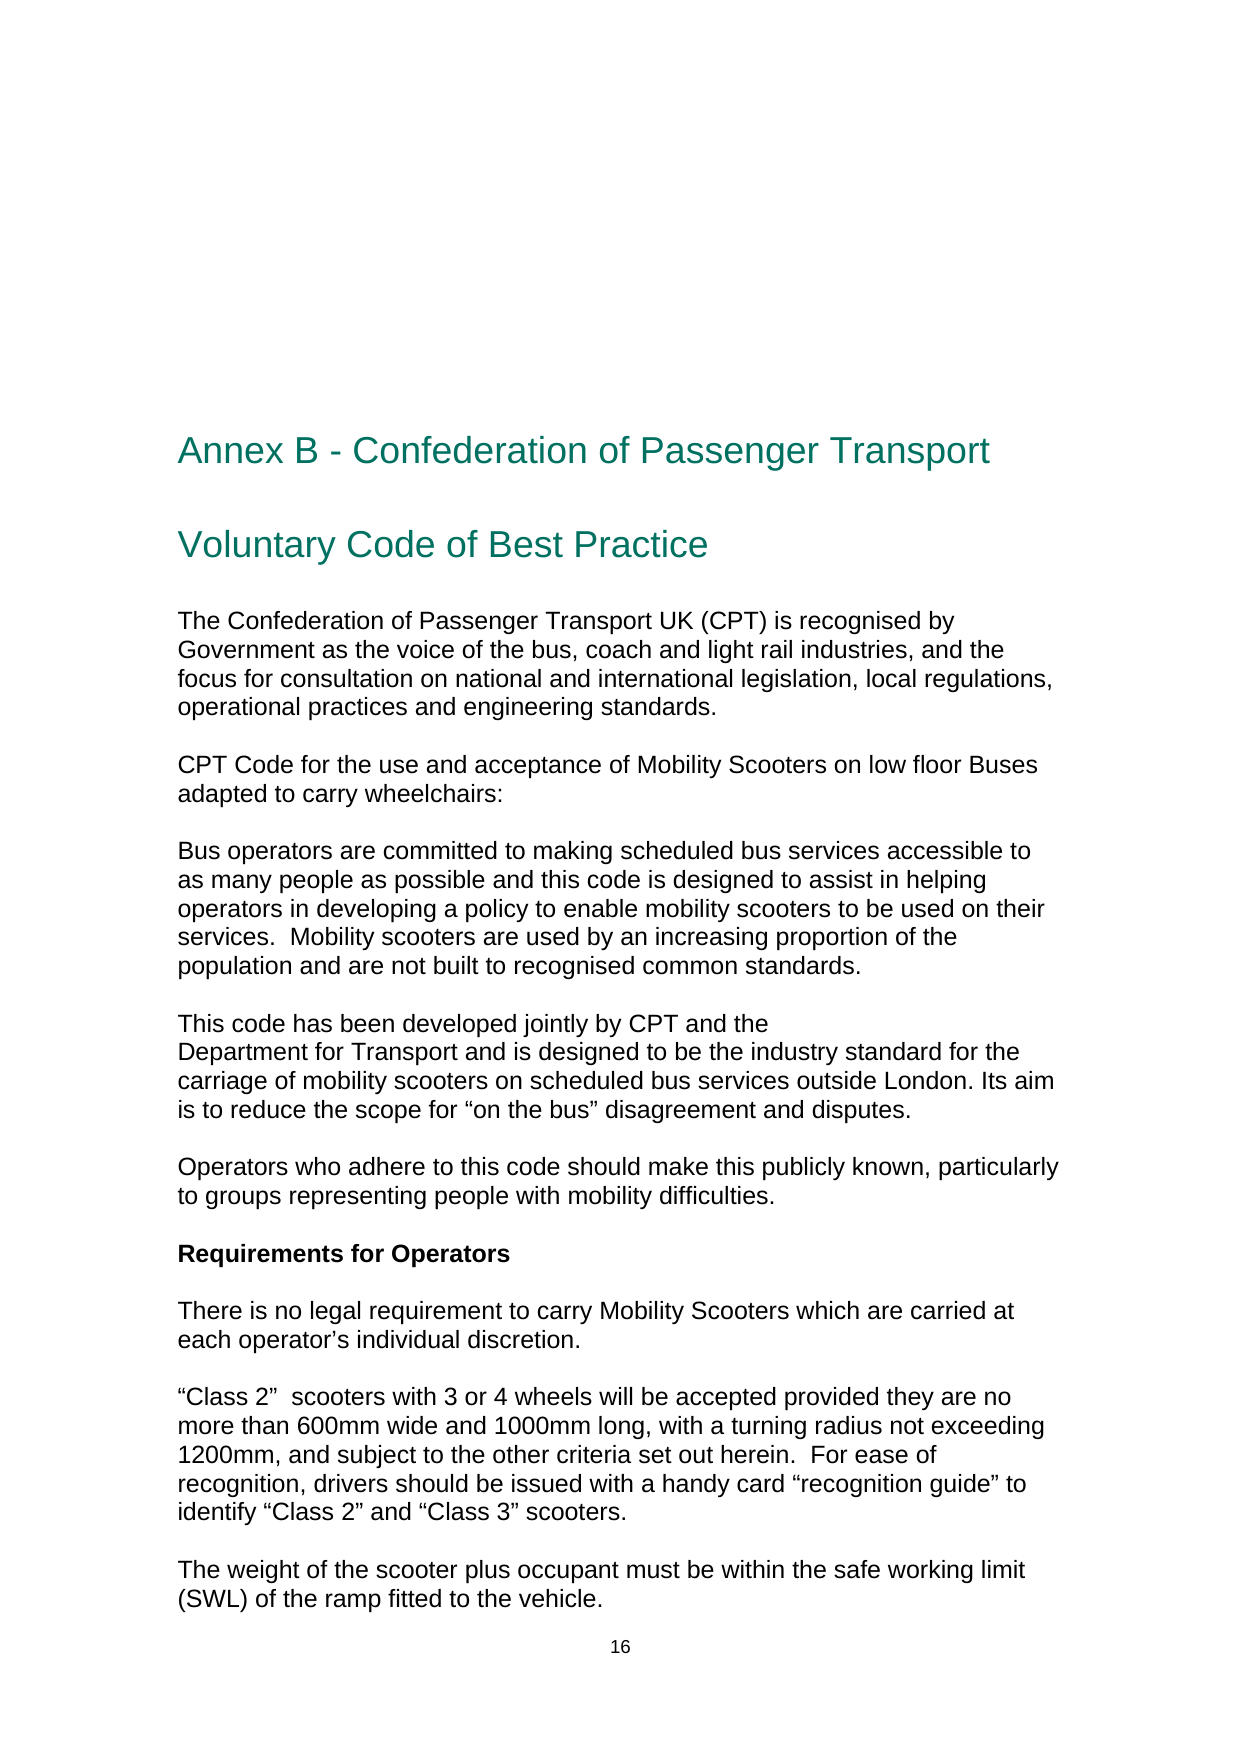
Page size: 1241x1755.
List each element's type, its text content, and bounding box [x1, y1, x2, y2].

text The Confederation of Passenger Transport UK (CPT) is recognised by Government as the voice of the bus, coach and light rail industries, and the focus for consultation on national and international legislation, local regulations, operational practices and engineering standards. [177, 606, 1063, 721]
text The weight of the scooter plus occupant must be within the safe working limit (SWL) of the ramp fitted to the vehicle. [177, 1555, 1063, 1612]
subtitle Voluntary Code of Best Practice [177, 522, 1063, 565]
text Operators who adhere to this code should make this publicly known, particularly to groups representing people with mobility difficulties. [177, 1152, 1063, 1210]
text There is no legal requirement to carry Mobility Scooters which are carried at each operator’s individual discretion. [177, 1296, 1063, 1354]
text CPT Code for the use and acceptance of Mobility Scooters on low floor Buses adapted to carry wheelchairs: [177, 750, 1063, 807]
text Requirements for Operators [177, 1239, 1063, 1267]
subtitle Annex B - Confederation of Passenger Transport [177, 429, 1063, 472]
text “Class 2” scooters with 3 or 4 wheels will be accepted provided they are no more than 600mm wide and 1000mm long, with a turning radius not exceeding 1200mm, and subject to the other criteria set out herein. For ease of recognition, drivers should be issued with a handy card “recognition guide” to identify “Class 2” and “Class 3” scooters. [177, 1382, 1063, 1526]
text This code has been developed jointly by CPT and the [177, 1009, 1063, 1037]
text Bus operators are committed to making scheduled bus services accessible to as many people as possible and this code is designed to assist in helping operators in developing a policy to enable mobility scooters to be used on their services. Mobility scooters are used by an increasing proportion of the population and are not built to recognised common standards. [177, 836, 1063, 980]
text Department for Transport and is designed to be the industry standard for the carriage of mobility scooters on scheduled bus services outside London. Its aim is to reduce the scope for “on the bus” disagreement and disputes. [177, 1037, 1063, 1124]
